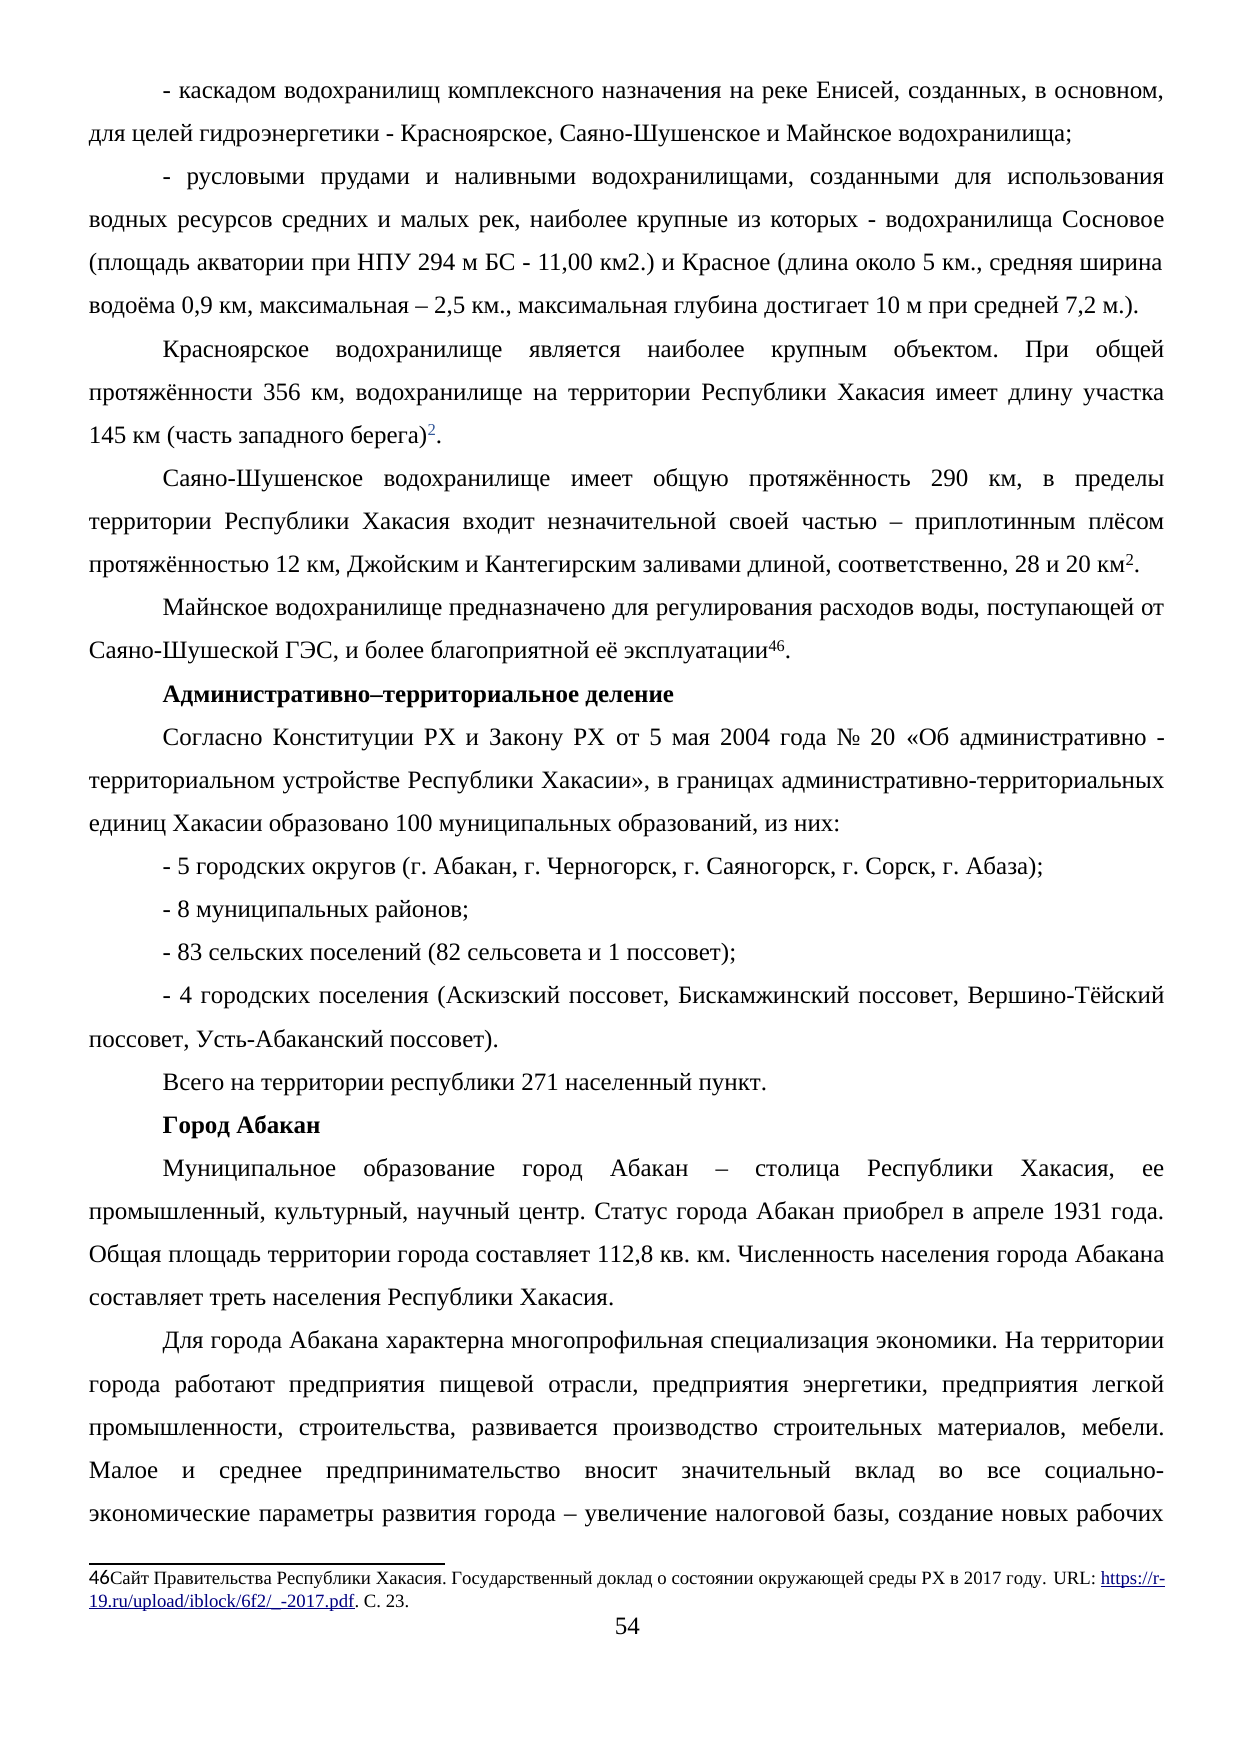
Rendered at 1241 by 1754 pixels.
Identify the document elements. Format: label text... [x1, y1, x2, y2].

text - русловыми прудами и наливными водохранилищами, созданными для использования водных ресурсов средних и малых рек, наиболее крупные из которых - водохранилища Сосновое (площадь акватории при НПУ 294 м БС - 11,00 км2.) и Красное (длина около 5 км., средняя ширина водоёма 0,9 км, максимальная – 2,5 км., максимальная глубина достигает 10 м при средней 7,2 м.). [89, 161, 1165, 319]
text Для города Абакана характерна многопрофильная специализация экономики. На территории города работают предприятия пищевой отрасли, предприятия энергетики, предприятия легкой промышленности, строительства, развивается производство строительных материалов, мебели. Малое и среднее предпринимательство вносит значительный вклад во все социально-экономические параметры развития города – увеличение налоговой базы, создание новых рабочих [89, 1326, 1165, 1527]
text Согласно Конституции РХ и Закону РХ от 5 мая 2004 года № 20 «Об административно - территориальном устройстве Республики Хакасии», в границах административно-территориальных единиц Хакасии образовано 100 муниципальных образований, из них: [89, 722, 1165, 837]
text - 83 сельских поселений (82 сельсовета и 1 поссовет); [89, 937, 1165, 966]
text Майнское водохранилище предназначено для регулирования расходов воды, поступающей от Саяно-Шушеской ГЭС, и более благоприятной её эксплуатации. [89, 592, 1165, 664]
text - 8 муниципальных районов; [89, 894, 1165, 923]
text Саяно-Шушенское водохранилище имеет общую протяжённость 290 км, в пределы территории Республики Хакасия входит незначительной своей частью – приплотинным плёсом протяжённостью 12 км, Джойским и Кантегирским заливами длиной, соответственно, 28 и 20 км2. [89, 463, 1165, 578]
text Всего на территории республики 271 населенный пункт. [89, 1067, 1165, 1096]
text Административно–территориальное деление [89, 679, 1165, 707]
text Красноярское водохранилище является наиболее крупным объектом. При общей протяжённости 356 км, водохранилище на территории Республики Хакасия имеет длину участка 145 км (часть западного берега)2. [89, 334, 1165, 449]
text Город Абакан [89, 1110, 1165, 1139]
text - 5 городских округов (г. Абакан, г. Черногорск, г. Саяногорск, г. Сорск, г. Абаза); [89, 851, 1165, 880]
text Муниципальное образование город Абакан – столица Республики Хакасия, ее промышленный, культурный, научный центр. Статус города Абакан приобрел в апреле 1931 года. Общая площадь территории города составляет 112,8 кв. км. Численность населения города Абакана составляет треть населения Республики Хакасия. [89, 1153, 1165, 1311]
text - 4 городских поселения (Аскизский поссовет, Бискамжинский поссовет, Вершино-Тёйский поссовет, Усть-Абаканский поссовет). [89, 981, 1165, 1052]
text Сайт Правительства Республики Хакасия. Государственный доклад о состоянии окружающей среды РХ в 2017 году. URL: https://r-19.ru/upload/iblock/6f2/_-2017.pdf. С. 23. [89, 1564, 1165, 1611]
text - каскадом водохранилищ комплексного назначения на реке Енисей, созданных, в основном, для целей гидроэнергетики - Красноярское, Саяно-Шушенское и Майнское водохранилища; [89, 75, 1165, 147]
